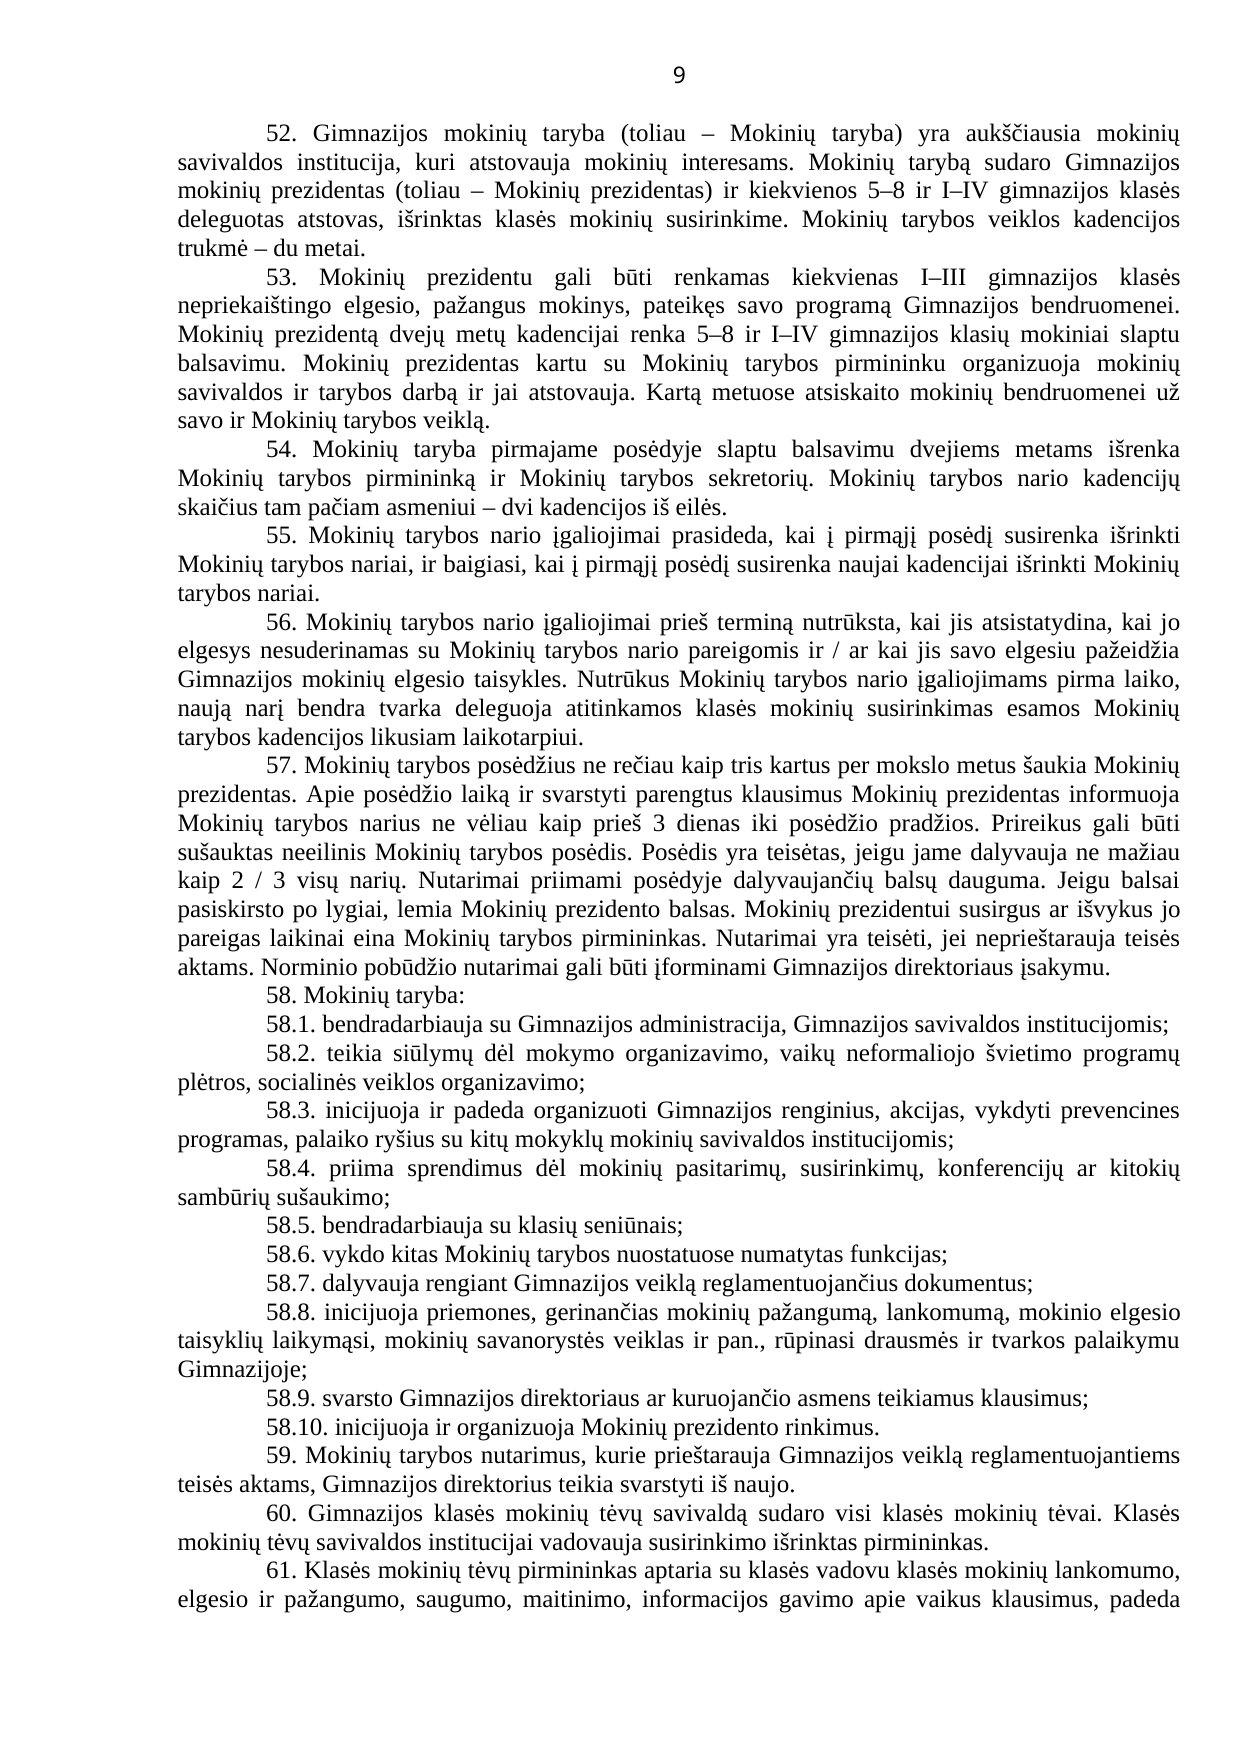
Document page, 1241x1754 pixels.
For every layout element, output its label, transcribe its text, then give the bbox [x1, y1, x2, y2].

text 58.6. vykdo kitas Mokinių tarybos nuostatuose numatytas funkcijas; [177, 1239, 1181, 1268]
text 58.1. bendradarbiauja su Gimnazijos administracija, Gimnazijos savivaldos institucijomis; [177, 1009, 1181, 1038]
text 55. Mokinių tarybos nario įgaliojimai prasideda, kai į pirmąjį posėdį susirenka išrinkti Mokinių tarybos nariai, ir baigiasi, kai į pirmąjį posėdį susirenka naujai kadencijai išrinkti Mokinių tarybos nariai. [177, 521, 1181, 607]
text 60. Gimnazijos klasės mokinių tėvų savivaldą sudaro visi klasės mokinių tėvai. Klasės mokinių tėvų savivaldos institucijai vadovauja susirinkimo išrinktas pirmininkas. [177, 1498, 1181, 1556]
text 58.3. inicijuoja ir padeda organizuoti Gimnazijos renginius, akcijas, vykdyti prevencines programas, palaiko ryšius su kitų mokyklų mokinių savivaldos institucijomis; [177, 1096, 1181, 1153]
text 57. Mokinių tarybos posėdžius ne rečiau kaip tris kartus per mokslo metus šaukia Mokinių prezidentas. Apie posėdžio laiką ir svarstyti parengtus klausimus Mokinių prezidentas informuoja Mokinių tarybos narius ne vėliau kaip prieš 3 dienas iki posėdžio pradžios. Prireikus gali būti sušauktas neeilinis Mokinių tarybos posėdis. Posėdis yra teisėtas, jeigu jame dalyvauja ne mažiau kaip 2 / 3 visų narių. Nutarimai priimami posėdyje dalyvaujančių balsų dauguma. Jeigu balsai pasiskirsto po lygiai, lemia Mokinių prezidento balsas. Mokinių prezidentui susirgus ar išvykus jo pareigas laikinai eina Mokinių tarybos pirmininkas. Nutarimai yra teisėti, jei neprieštarauja teisės aktams. Norminio pobūdžio nutarimai gali būti įforminami Gimnazijos direktoriaus įsakymu. [177, 751, 1181, 981]
text 54. Mokinių taryba pirmajame posėdyje slaptu balsavimu dvejiems metams išrenka Mokinių tarybos pirmininką ir Mokinių tarybos sekretorių. Mokinių tarybos nario kadencijų skaičius tam pačiam asmeniui – dvi kadencijos iš eilės. [177, 434, 1181, 521]
text 56. Mokinių tarybos nario įgaliojimai prieš terminą nutrūksta, kai jis atsistatydina, kai jo elgesys nesuderinamas su Mokinių tarybos nario pareigomis ir / ar kai jis savo elgesiu pažeidžia Gimnazijos mokinių elgesio taisykles. Nutrūkus Mokinių tarybos nario įgaliojimams pirma laiko, naują narį bendra tvarka deleguoja atitinkamos klasės mokinių susirinkimas esamos Mokinių tarybos kadencijos likusiam laikotarpiui. [177, 607, 1181, 751]
text 61. Klasės mokinių tėvų pirmininkas aptaria su klasės vadovu klasės mokinių lankomumo, elgesio ir pažangumo, saugumo, maitinimo, informacijos gavimo apie vaikus klausimus, padeda [177, 1556, 1181, 1613]
text 58.4. priima sprendimus dėl mokinių pasitarimų, susirinkimų, konferencijų ar kitokių sambūrių sušaukimo; [177, 1153, 1181, 1211]
text 58.9. svarsto Gimnazijos direktoriaus ar kuruojančio asmens teikiamus klausimus; [177, 1383, 1181, 1412]
text 52. Gimnazijos mokinių taryba (toliau – Mokinių taryba) yra aukščiausia mokinių savivaldos institucija, kuri atstovauja mokinių interesams. Mokinių tarybą sudaro Gimnazijos mokinių prezidentas (toliau – Mokinių prezidentas) ir kiekvienos 5–8 ir I–IV gimnazijos klasės deleguotas atstovas, išrinktas klasės mokinių susirinkime. Mokinių tarybos veiklos kadencijos trukmė – du metai. [177, 118, 1181, 262]
text 58.10. inicijuoja ir organizuoja Mokinių prezidento rinkimus. [177, 1412, 1181, 1441]
text 53. Mokinių prezidentu gali būti renkamas kiekvienas I–III gimnazijos klasės nepriekaištingo elgesio, pažangus mokinys, pateikęs savo programą Gimnazijos bendruomenei. Mokinių prezidentą dvejų metų kadencijai renka 5–8 ir I–IV gimnazijos klasių mokiniai slaptu balsavimu. Mokinių prezidentas kartu su Mokinių tarybos pirmininku organizuoja mokinių savivaldos ir tarybos darbą ir jai atstovauja. Kartą metuose atsiskaito mokinių bendruomenei už savo ir Mokinių tarybos veiklą. [177, 262, 1181, 434]
text 58.8. inicijuoja priemones, gerinančias mokinių pažangumą, lankomumą, mokinio elgesio taisyklių laikymąsi, mokinių savanorystės veiklas ir pan., rūpinasi drausmės ir tvarkos palaikymu Gimnazijoje; [177, 1297, 1181, 1383]
text 58.2. teikia siūlymų dėl mokymo organizavimo, vaikų neformaliojo švietimo programų plėtros, socialinės veiklos organizavimo; [177, 1038, 1181, 1096]
text 58.7. dalyvauja rengiant Gimnazijos veiklą reglamentuojančius dokumentus; [177, 1268, 1181, 1297]
text 59. Mokinių tarybos nutarimus, kurie prieštarauja Gimnazijos veiklą reglamentuojantiems teisės aktams, Gimnazijos direktorius teikia svarstyti iš naujo. [177, 1441, 1181, 1498]
text 58. Mokinių taryba: [177, 981, 1181, 1009]
text 58.5. bendradarbiauja su klasių seniūnais; [177, 1211, 1181, 1239]
